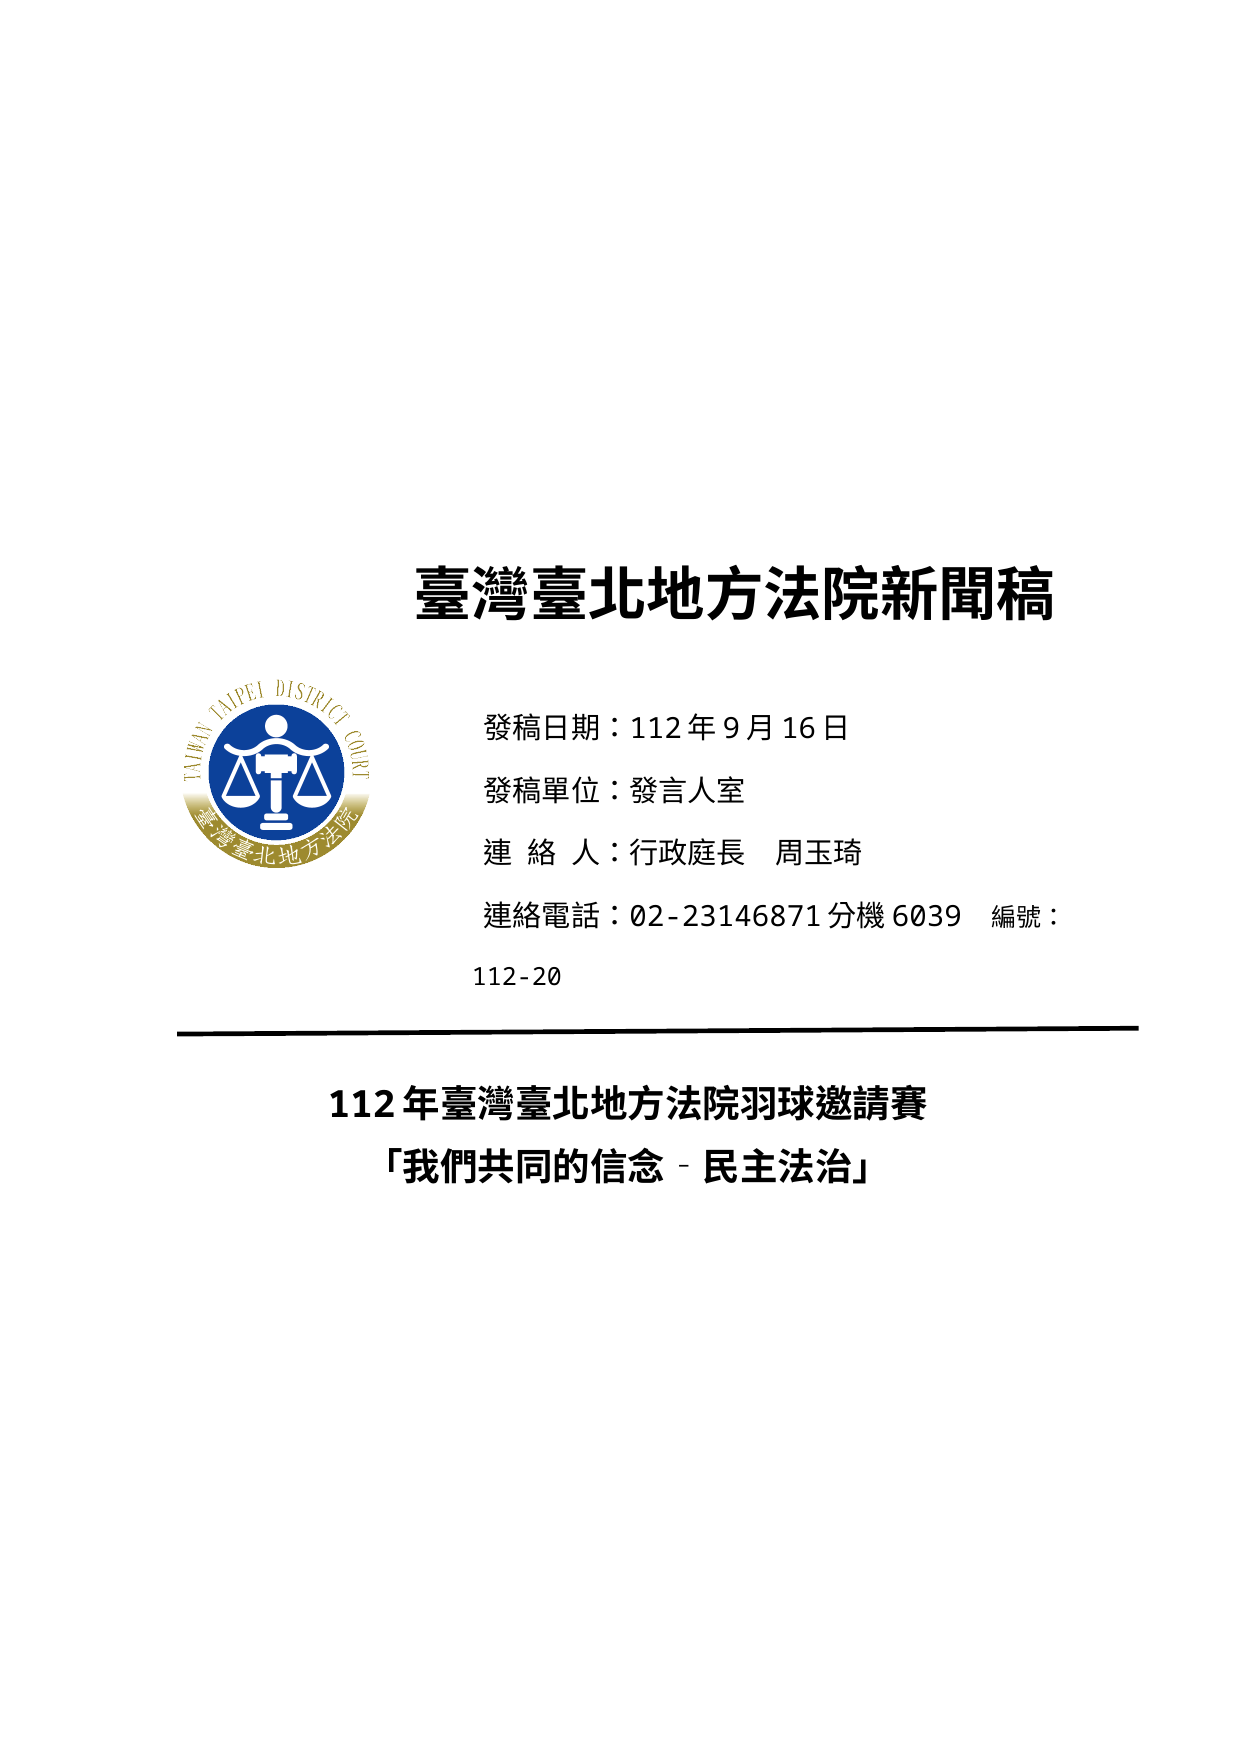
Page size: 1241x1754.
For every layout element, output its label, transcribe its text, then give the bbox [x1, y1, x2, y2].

table_header 臺灣臺北地方法院新聞稿 發稿日期：112年9月16日 發稿單位：發言人室 連 絡 人：行政庭長 周玉琦 連絡電話：02-23146871分機6039 編號：112-20 [410, 517, 1120, 997]
table_header [161, 517, 410, 997]
text 「我們共同的信念‐民主法治」 [192, 1122, 1063, 1184]
text 112年臺灣臺北地方法院羽球邀請賽 [192, 1059, 1063, 1122]
